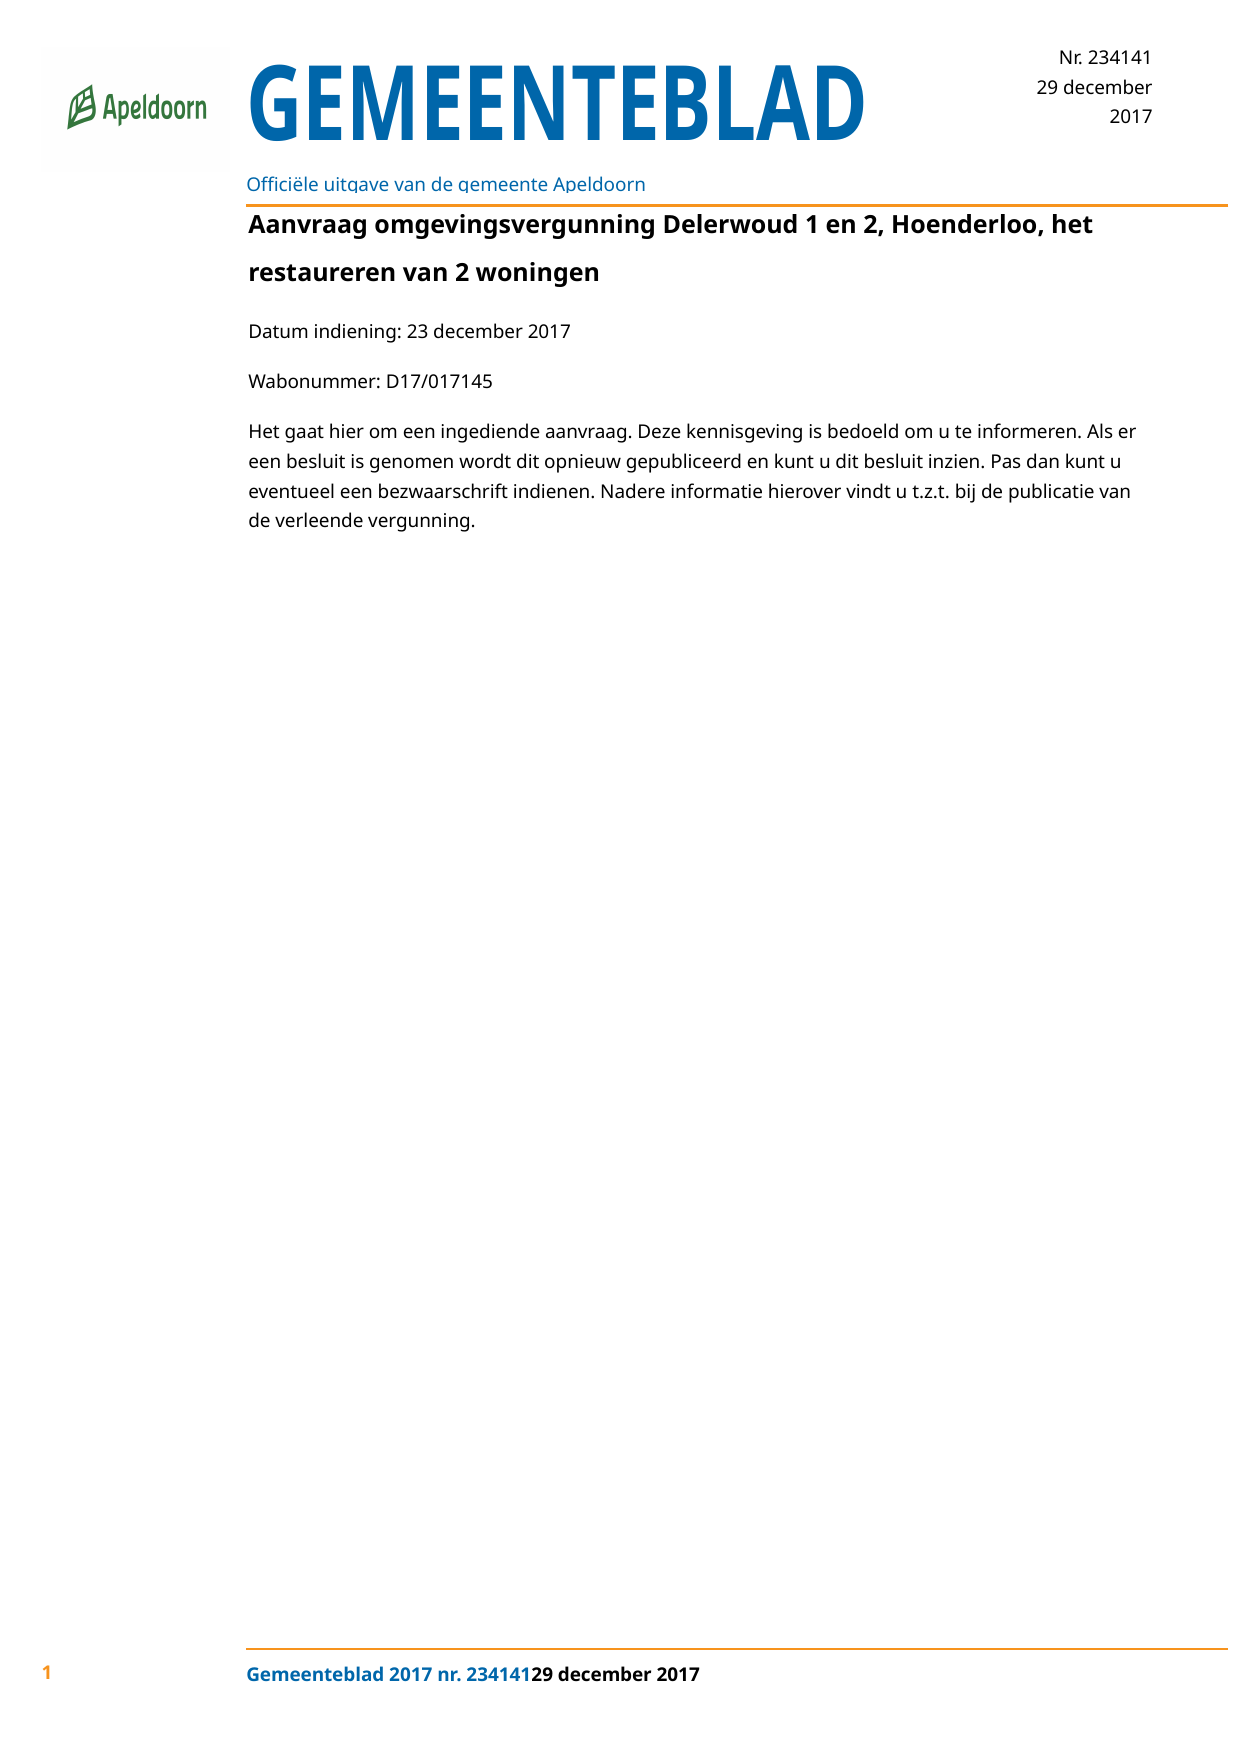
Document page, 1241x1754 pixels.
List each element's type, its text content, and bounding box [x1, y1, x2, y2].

text Datum indiening: 23 december 2017 [248, 318, 1152, 344]
picture [41, 47, 231, 172]
text Het gaat hier om een ingediende aanvraag. Deze kennisgeving is bedoeld om u te informeren. Als er een besluit is genomen wordt dit opnieuw gepubliceerd en kunt u dit besluit inzien. Pas dan kunt u eventueel een bezwaarschrift indienen. Nadere informatie hierover vindt u t.z.t. bij de publicatie van de verleende vergunning. [248, 419, 1152, 533]
text Aanvraag omgevingsvergunning Delerwoud 1 en 2, Hoenderloo, het restaureren van 2 woningen [248, 207, 1152, 288]
text Wabonummer: D17/017145 [248, 368, 1152, 394]
